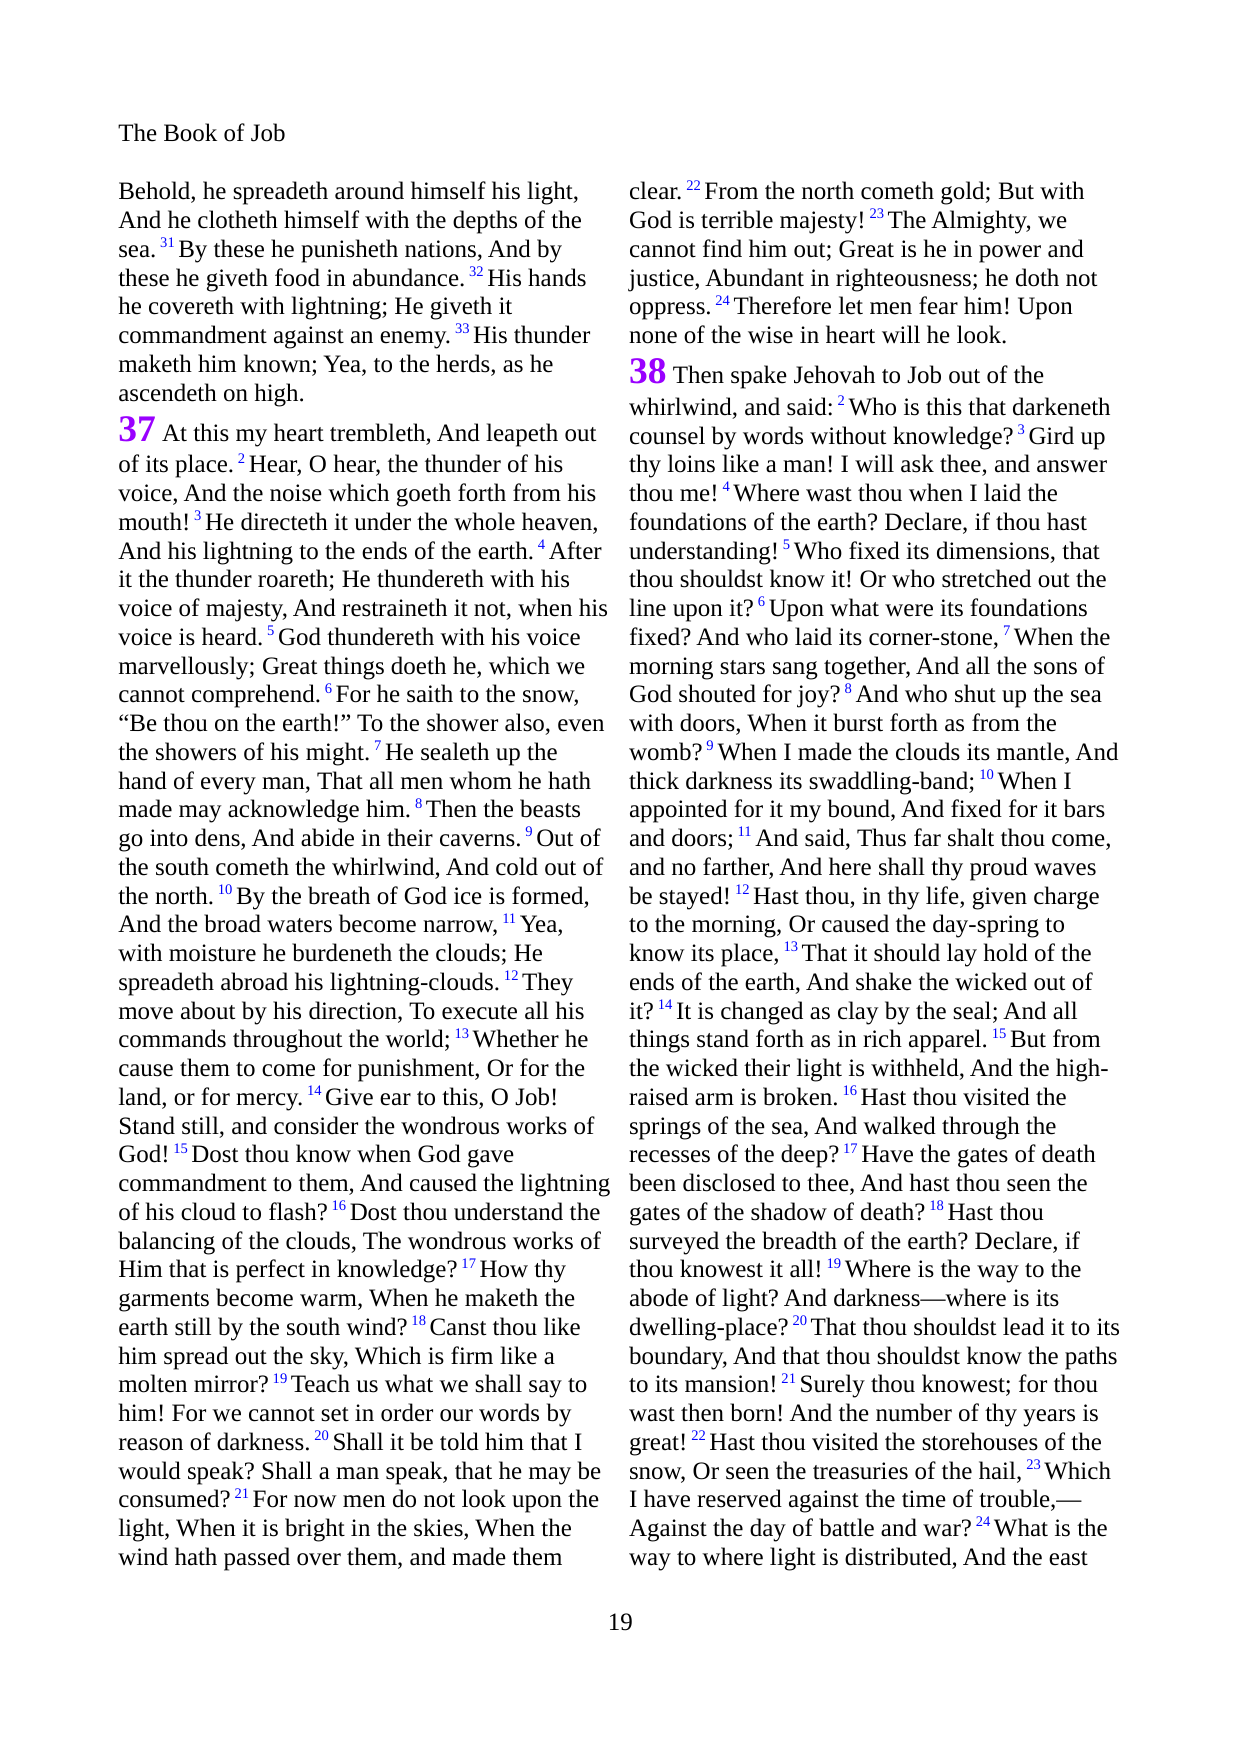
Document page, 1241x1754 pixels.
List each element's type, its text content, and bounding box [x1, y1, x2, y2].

text Behold, he spreadeth around himself his light, And he clotheth himself with the depths of the sea. 31 By these he punisheth nations, And by these he giveth food in abundance. 32 His hands he covereth with lightning; He giveth it commandment against an enemy. 33 His thunder maketh him known; Yea, to the herds, as he ascendeth on high. [118, 176, 611, 406]
text 37 At this my heart trembleth, And leapeth out of its place. 2 Hear, O hear, the thunder of his voice, And the noise which goeth forth from his mouth! 3 He directeth it under the whole heaven, And his lightning to the ends of the earth. 4 After it the thunder roareth; He thundereth with his voice of majesty, And restraineth it not, when his voice is heard. 5 God thundereth with his voice marvellously; Great things doeth he, which we cannot comprehend. 6 For he saith to the snow, “Be thou on the earth!” To the shower also, even the showers of his might. 7 He sealeth up the hand of every man, That all men whom he hath made may acknowledge him. 8 Then the beasts go into dens, And abide in their caverns. 9 Out of the south cometh the whirlwind, And cold out of the north. 10 By the breath of God ice is formed, And the broad waters become narrow, 11 Yea, with moisture he burdeneth the clouds; He spreadeth abroad his lightning-clouds. 12 They move about by his direction, To execute all his commands throughout the world; 13 Whether he cause them to come for punishment, Or for the land, or for mercy. 14 Give ear to this, O Job! Stand still, and consider the wondrous works of God! 15 Dost thou know when God gave commandment to them, And caused the lightning of his cloud to flash? 16 Dost thou understand the balancing of the clouds, The wondrous works of Him that is perfect in knowledge? 17 How thy garments become warm, When he maketh the earth still by the south wind? 18 Canst thou like him spread out the sky, Which is firm like a molten mirror? 19 Teach us what we shall say to him! For we cannot set in order our words by reason of darkness. 20 Shall it be told him that I would speak? Shall a man speak, that he may be consumed? 21 For now men do not look upon the light, When it is bright in the skies, When the wind hath passed over them, and made them [118, 406, 611, 1571]
text 38 Then spake Jehovah to Job out of the whirlwind, and said: 2 Who is this that darkeneth counsel by words without knowledge? 3 Gird up thy loins like a man! I will ask thee, and answer thou me! 4 Where wast thou when I laid the foundations of the earth? Declare, if thou hast understanding! 5 Who fixed its dimensions, that thou shouldst know it! Or who stretched out the line upon it? 6 Upon what were its foundations fixed? And who laid its corner-stone, 7 When the morning stars sang together, And all the sons of God shouted for joy? 8 And who shut up the sea with doors, When it burst forth as from the womb? 9 When I made the clouds its mantle, And thick darkness its swaddling-band; 10 When I appointed for it my bound, And fixed for it bars and doors; 11 And said, Thus far shalt thou come, and no farther, And here shall thy proud waves be stayed! 12 Hast thou, in thy life, given charge to the morning, Or caused the day-spring to know its place, 13 That it should lay hold of the ends of the earth, And shake the wicked out of it? 14 It is changed as clay by the seal; And all things stand forth as in rich apparel. 15 But from the wicked their light is withheld, And the high-raised arm is broken. 16 Hast thou visited the springs of the sea, And walked through the recesses of the deep? 17 Have the gates of death been disclosed to thee, And hast thou seen the gates of the shadow of death? 18 Hast thou surveyed the breadth of the earth? Declare, if thou knowest it all! 19 Where is the way to the abode of light? And darkness—where is its dwelling-place? 20 That thou shouldst lead it to its boundary, And that thou shouldst know the paths to its mansion! 21 Surely thou knowest; for thou wast then born! And the number of thy years is great! 22 Hast thou visited the storehouses of the snow, Or seen the treasuries of the hail, 23 Which I have reserved against the time of trouble,—Against the day of battle and war? 24 What is the way to where light is distributed, And the east [629, 349, 1122, 1571]
text clear. 22 From the north cometh gold; But with God is terrible majesty! 23 The Almighty, we cannot find him out; Great is he in power and justice, Abundant in righteousness; he doth not oppress. 24 Therefore let men fear him! Upon none of the wise in heart will he look. [629, 176, 1122, 349]
